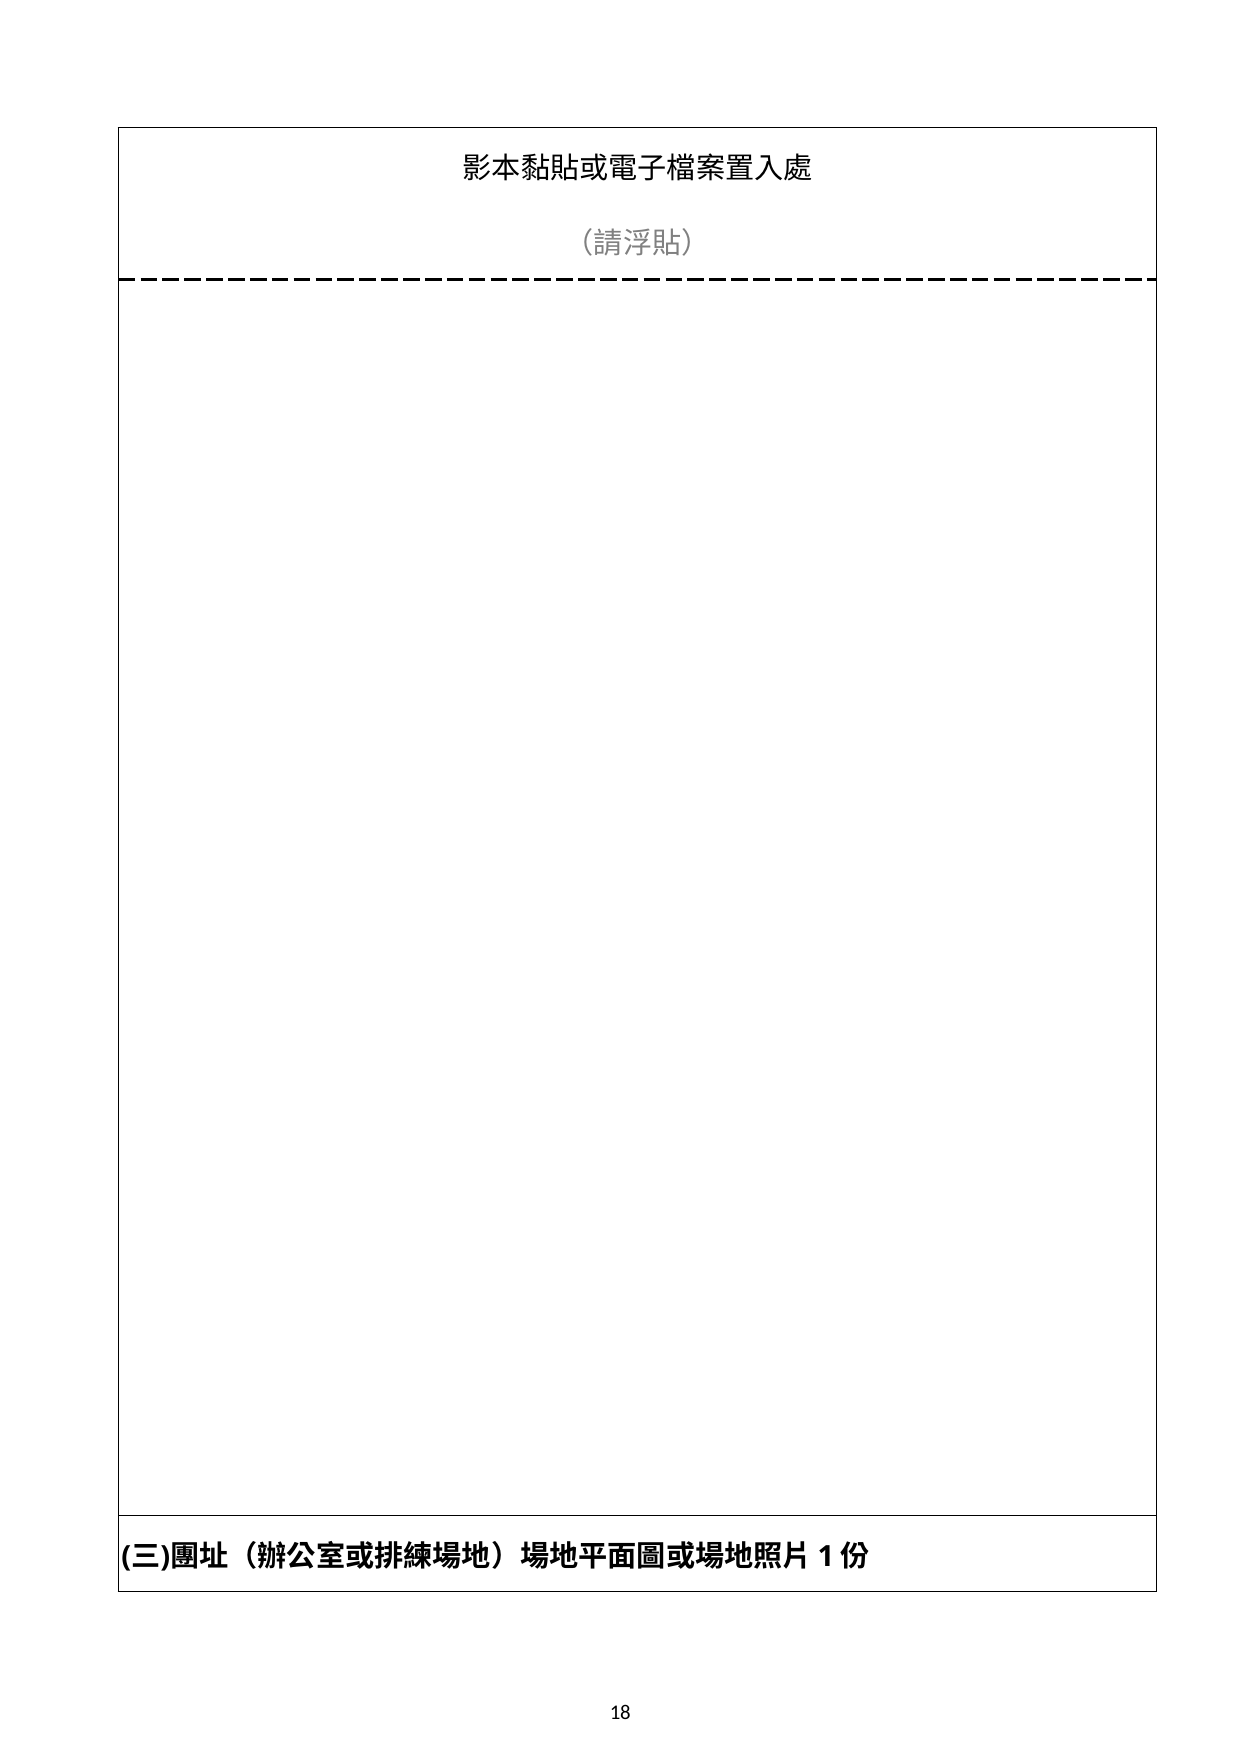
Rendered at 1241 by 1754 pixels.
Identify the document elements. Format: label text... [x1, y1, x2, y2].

table_cell 影本黏貼或電子檔案置入處 （請浮貼） [119, 128, 1156, 278]
table_cell (三)團址（辦公室或排練場地）場地平面圖或場地照片1份 [119, 1516, 1156, 1591]
table_cell [119, 278, 1156, 1515]
